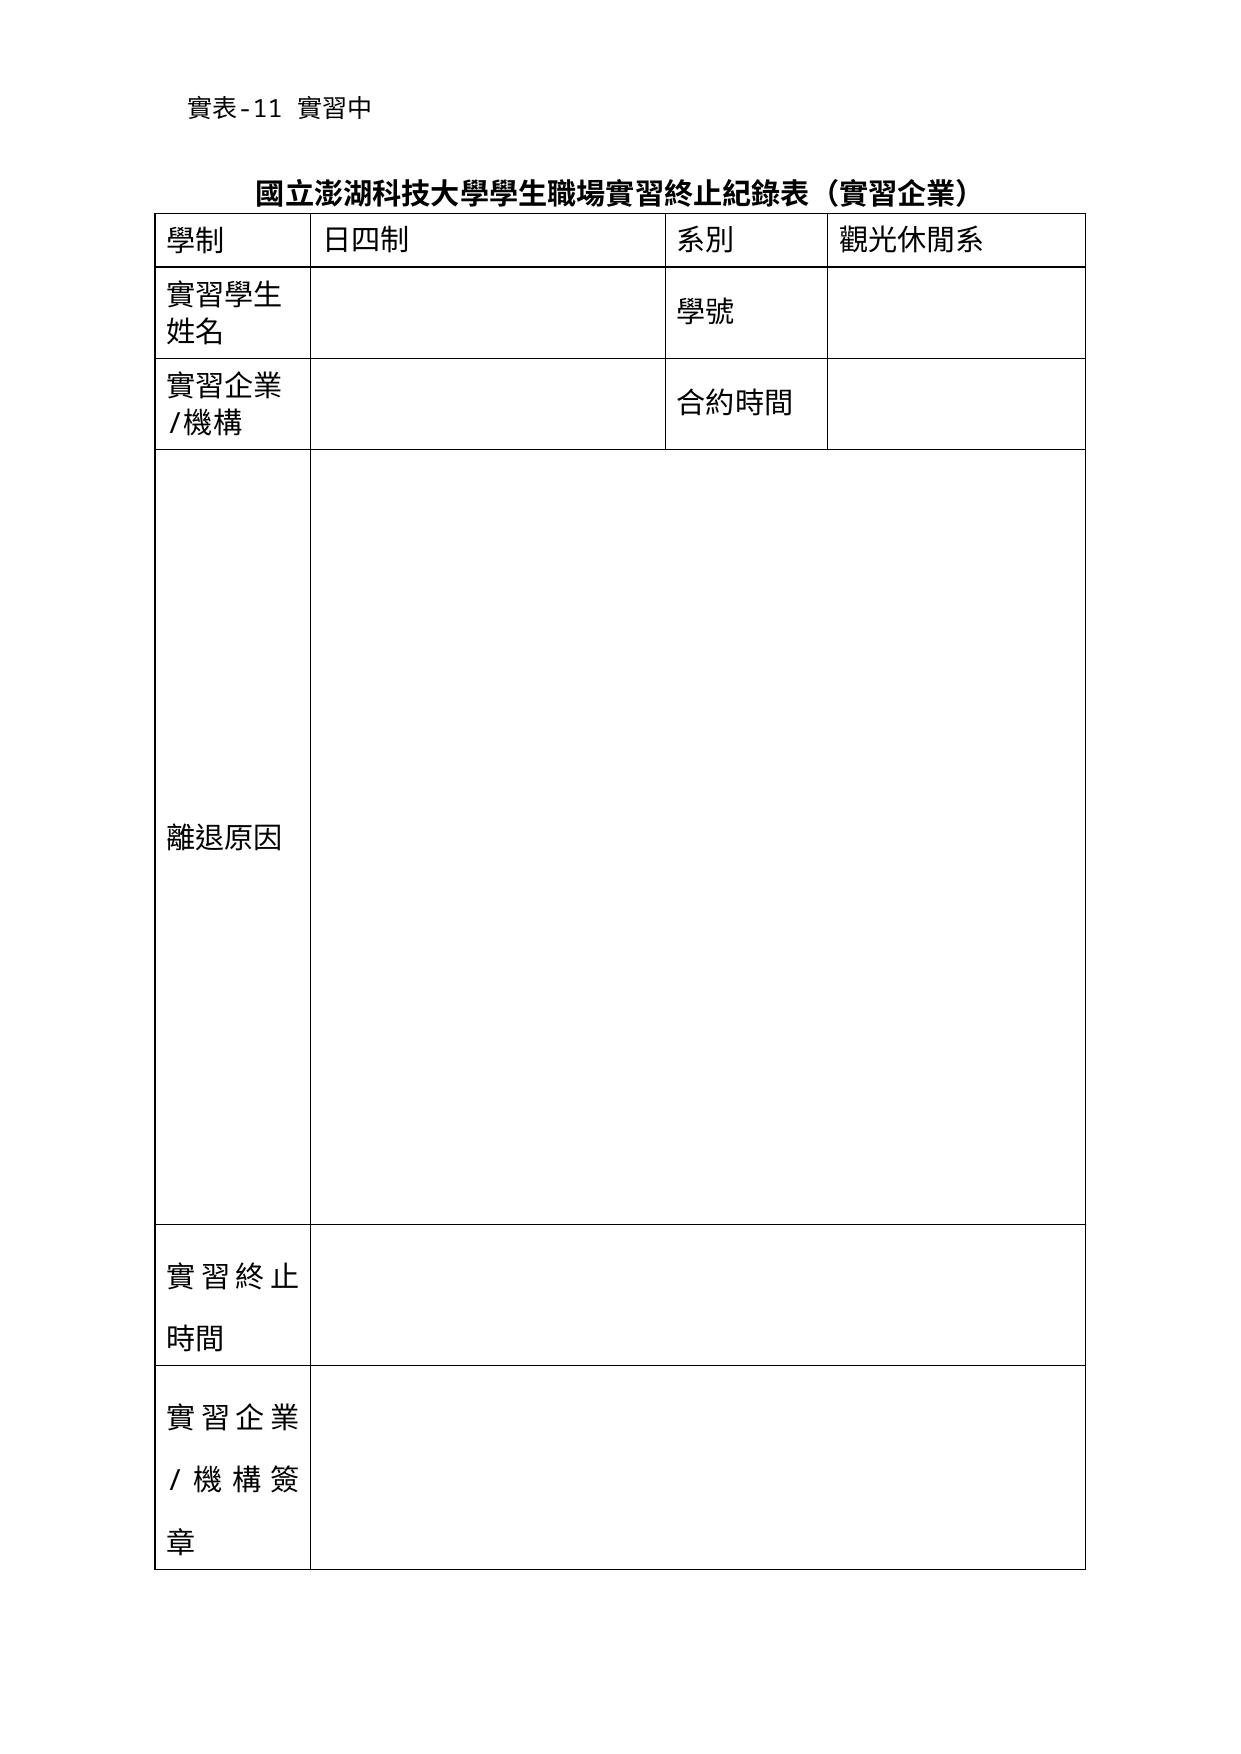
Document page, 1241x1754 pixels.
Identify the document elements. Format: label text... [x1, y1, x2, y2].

table_header 學制 [156, 214, 310, 266]
table_cell [311, 1225, 1085, 1365]
table_cell 實習企業/機構簽章 [156, 1366, 310, 1569]
table_cell 離退原因 [156, 450, 310, 1224]
table_cell 實習終止時間 [156, 1225, 310, 1365]
table_cell [828, 359, 1085, 448]
table_cell 學號 [666, 268, 827, 357]
table_cell [828, 268, 1085, 357]
table_header 觀光休閒系 [828, 214, 1085, 266]
table_cell [311, 268, 665, 357]
text 國立澎湖科技大學學生職場實習終止紀錄表（實習企業） [187, 150, 1053, 213]
table_cell 實習企業/機構 [156, 359, 310, 448]
table_cell [311, 450, 1085, 1224]
table_cell [311, 359, 665, 448]
table_cell [311, 1366, 1085, 1569]
table_cell 實習學生姓名 [156, 268, 310, 357]
table_cell 合約時間 [666, 359, 827, 448]
table_header 日四制 [311, 214, 665, 266]
table_header 系別 [666, 214, 827, 266]
